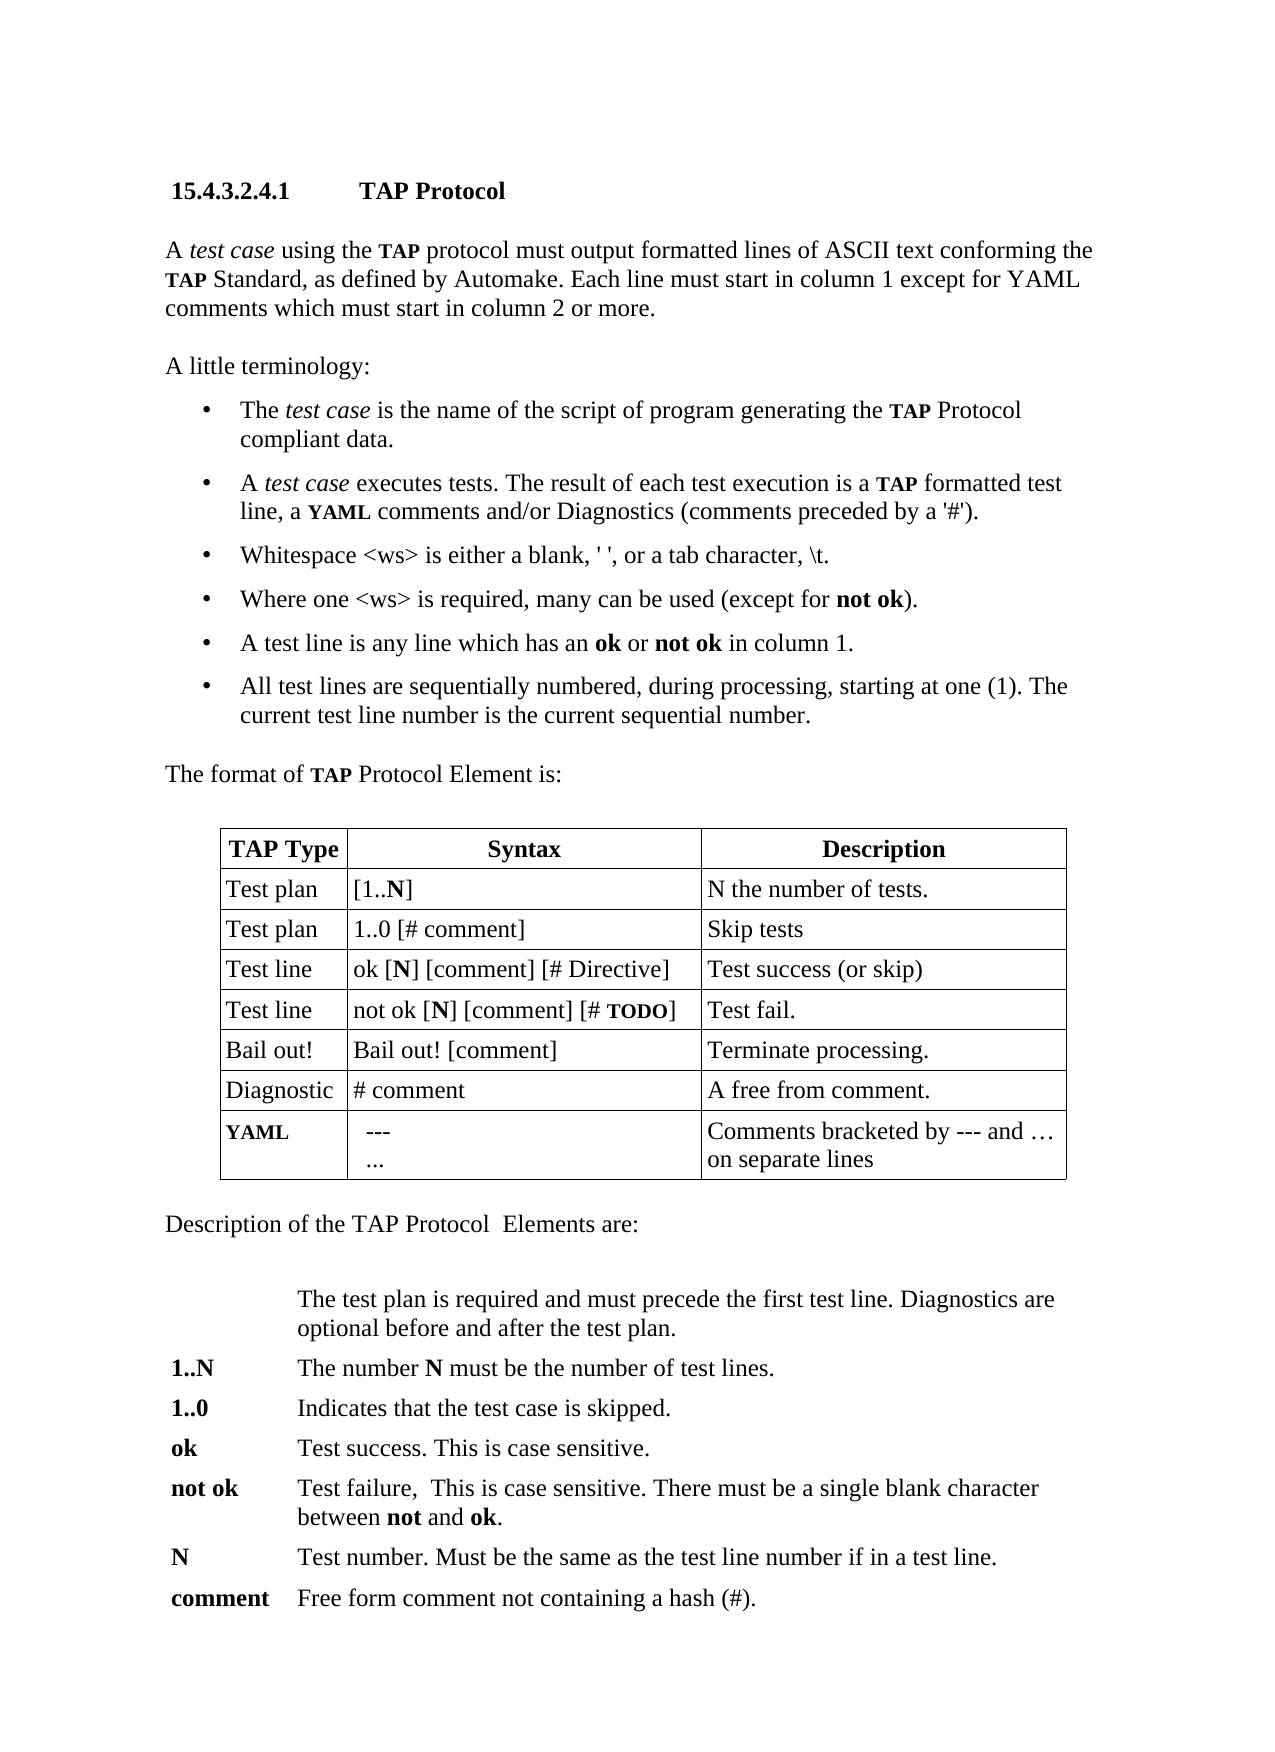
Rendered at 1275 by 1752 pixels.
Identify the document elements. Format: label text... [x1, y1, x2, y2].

table_cell not ok [N] [comment] [# TODO] [348, 990, 701, 1029]
text Description of the TAP Protocol Elements are: [165, 1209, 1110, 1238]
table_cell The test plan is required and must precede the first test line. Diagnostics are optional before and after the test plan. [291, 1278, 1110, 1347]
list All test lines are sequentially numbered, during processing, starting at one (1). The current test line number is the current sequential number. [202, 671, 1110, 729]
table_cell 1..0 [165, 1387, 291, 1427]
table_cell A free from comment. [702, 1071, 1066, 1110]
table_cell Bail out! [221, 1030, 347, 1070]
table_cell N the number of tests. [702, 869, 1066, 908]
list The test case is the name of the script of program generating the TAP Protocol compliant data. [202, 395, 1110, 453]
table_cell Skip tests [702, 910, 1066, 949]
table_cell Test line [221, 990, 347, 1029]
table_cell Test number. Must be the same as the test line number if in a test line. [291, 1537, 1110, 1577]
table_cell Bail out! [comment] [348, 1030, 701, 1070]
table_cell TAP Type [221, 829, 347, 868]
table_cell ok [N] [comment] [# Directive] [348, 950, 701, 989]
text A little terminology: [165, 351, 1110, 380]
table_cell N [165, 1537, 291, 1577]
table_cell Test line [221, 950, 347, 989]
text A test case using the TAP protocol must output formatted lines of ASCII text conforming the TAP Standard, as defined by Automake. Each line must start in column 1 except for YAML comments which must start in column 2 or more. [165, 235, 1110, 321]
table_header [701, 788, 1066, 828]
table_header [348, 788, 701, 828]
table_cell Comments bracketed by --- and … on separate lines [702, 1111, 1066, 1179]
list Where one <ws> is required, many can be used (except for not ok). [202, 584, 1110, 613]
table_cell Description [702, 829, 1066, 868]
table_cell Test plan [221, 910, 347, 949]
table_cell Test fail. [702, 990, 1066, 1029]
subtitle TAP Protocol [165, 176, 1110, 205]
table_header [220, 788, 347, 828]
table_cell comment [165, 1577, 291, 1617]
table_cell The number N must be the number of test lines. [291, 1347, 1110, 1387]
table_header [291, 1238, 1110, 1278]
table_cell Test plan [221, 869, 347, 908]
table_cell Terminate processing. [702, 1030, 1066, 1070]
table_cell Indicates that the test case is skipped. [291, 1387, 1110, 1427]
table_cell Test success. This is case sensitive. [291, 1428, 1110, 1468]
table_cell 1..N [165, 1347, 291, 1387]
table_cell Free form comment not containing a hash (#). [291, 1577, 1110, 1617]
table_cell 1..0 [# comment] [348, 910, 701, 949]
list A test case executes tests. The result of each test execution is a TAP formatted test line, a YAML comments and/or Diagnostics (comments preceded by a '#'). [202, 468, 1110, 525]
table_cell Diagnostic [221, 1071, 347, 1110]
table_cell Syntax [348, 829, 701, 868]
table_cell Test failure, This is case sensitive. There must be a single blank character between not and ok. [291, 1468, 1110, 1537]
table_cell # comment [348, 1071, 701, 1110]
table_cell [165, 1278, 291, 1347]
table_cell YAML [221, 1111, 347, 1179]
table_cell not ok [165, 1468, 291, 1537]
text The format of TAP Protocol Element is: [165, 759, 1110, 788]
table_cell --- ... [348, 1111, 701, 1179]
table_cell Test success (or skip) [702, 950, 1066, 989]
list Whitespace <ws> is either a blank, ' ', or a tab character, \t. [202, 540, 1110, 569]
list A test line is any line which has an ok or not ok in column 1. [202, 628, 1110, 656]
table_cell [1..N] [348, 869, 701, 908]
table_header [165, 1238, 291, 1278]
table_cell ok [165, 1428, 291, 1468]
